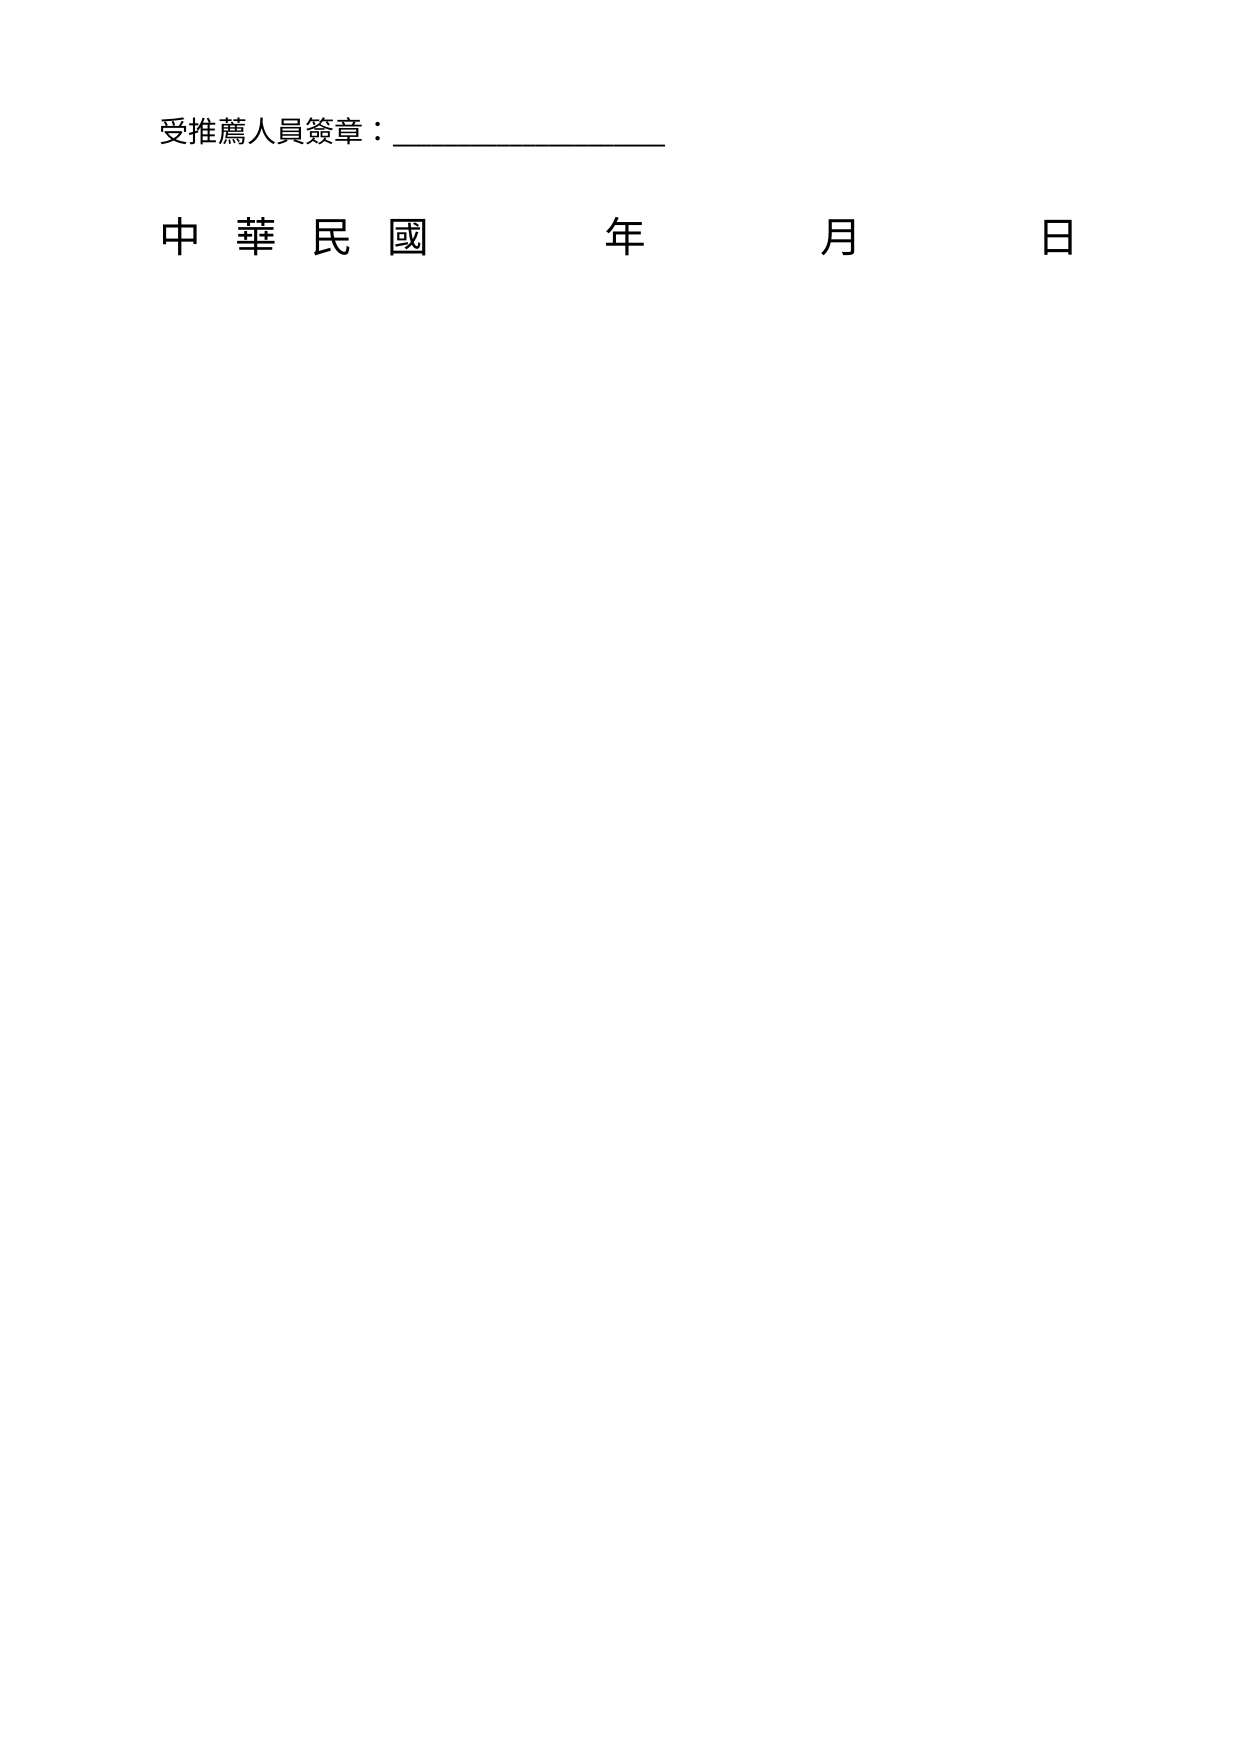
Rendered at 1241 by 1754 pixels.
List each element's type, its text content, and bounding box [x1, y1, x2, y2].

text 中 華 民 國 年 月 日 [159, 204, 1081, 264]
text 受推薦人員簽章：_____________________ [159, 108, 1081, 151]
